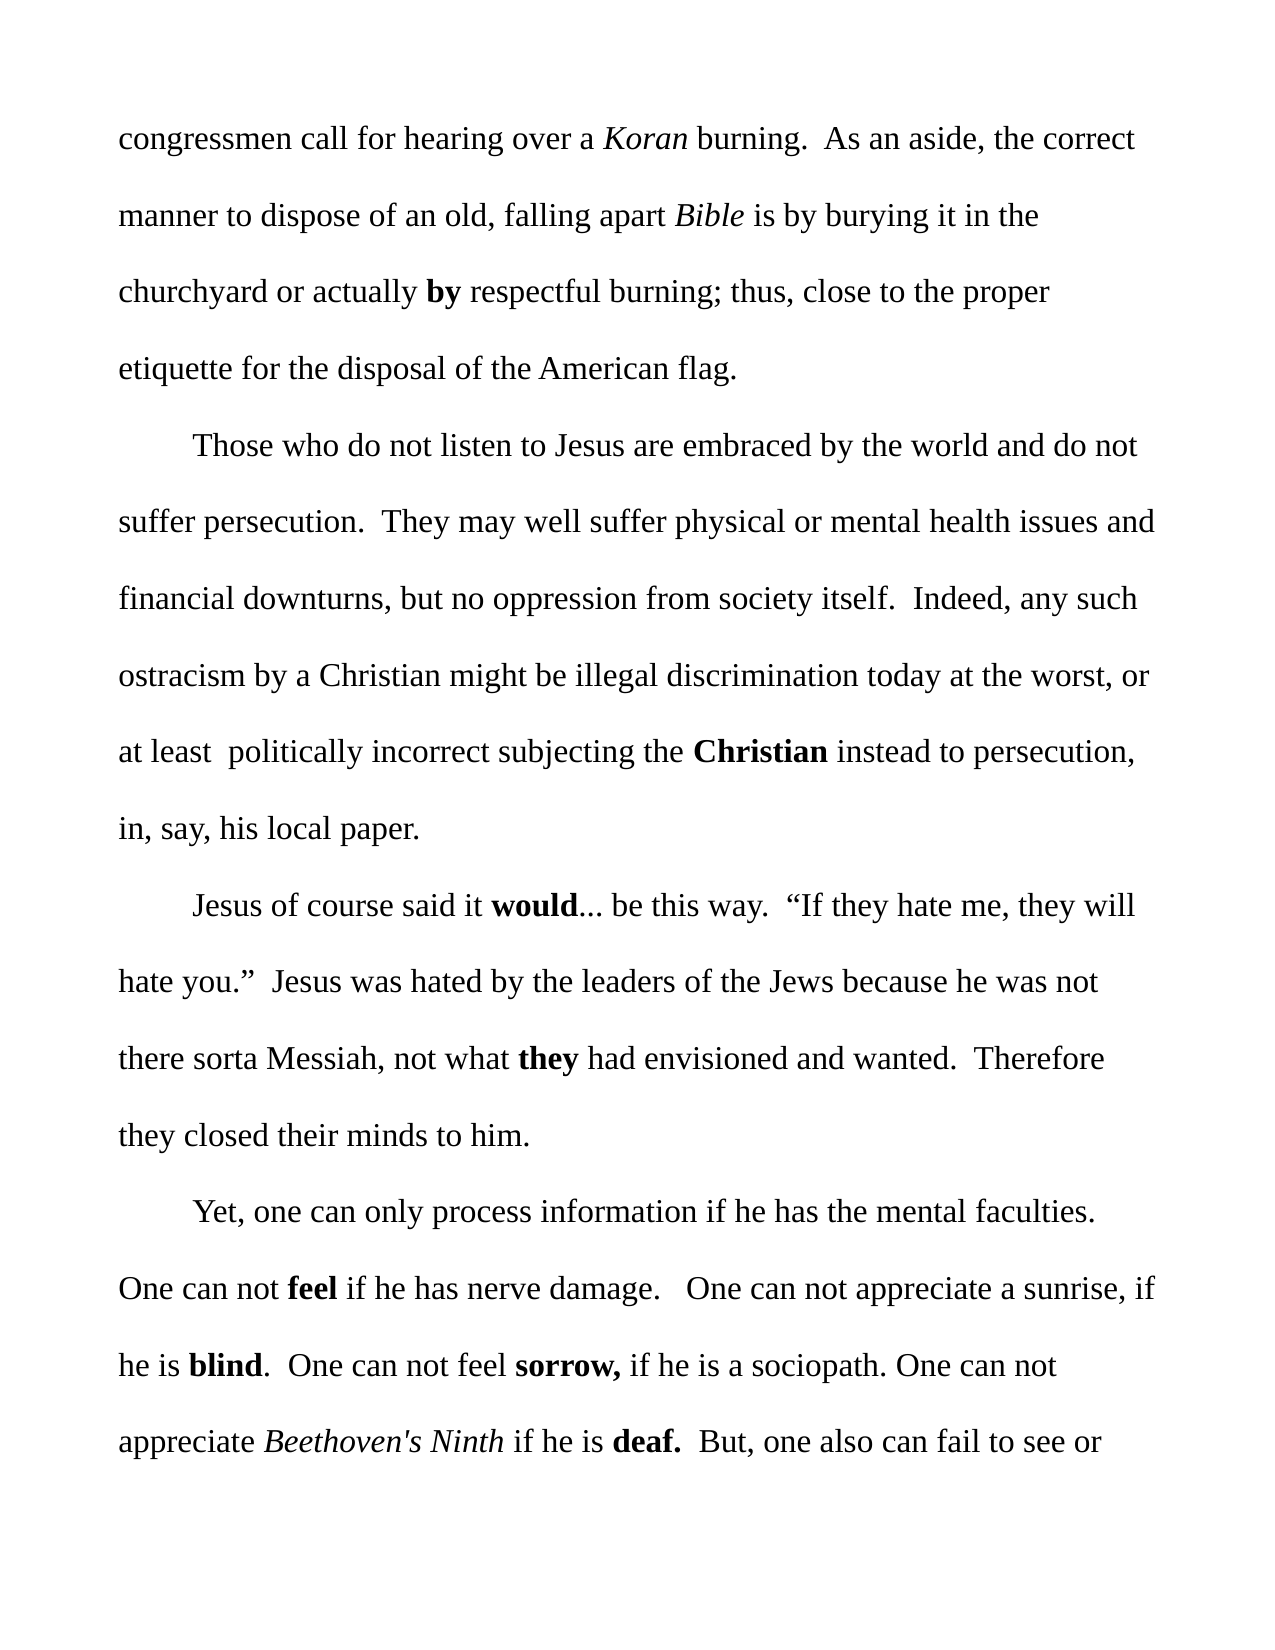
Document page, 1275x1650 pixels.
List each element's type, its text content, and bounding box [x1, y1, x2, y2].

text Those who do not listen to Jesus are embraced by the world and do not suffer persecution. They may well suffer physical or mental health issues and financial downturns, but no oppression from society itself. Indeed, any such ostracism by a Christian might be illegal discrimination today at the worst, or at least politically incorrect subjecting the Christian instead to persecution, in, say, his local paper. [118, 425, 1157, 846]
text congressmen call for hearing over a Koran burning. As an aside, the correct manner to dispose of an old, falling apart Bible is by burying it in the churchyard or actually by respectful burning; thus, close to the proper etiquette for the disposal of the American flag. [118, 118, 1157, 386]
text Jesus of course said it would... be this way. “If they hate me, they will hate you.” Jesus was hated by the leaders of the Jews because he was not there sorta Messiah, not what they had envisioned and wanted. Therefore they closed their minds to him. [118, 885, 1157, 1153]
text Yet, one can only process information if he has the mental faculties. One can not feel if he has nerve damage. One can not appreciate a sunrise, if he is blind. One can not feel sorrow, if he is a sociopath. One can not appreciate Beethoven's Ninth if he is deaf. But, one also can fail to see or [118, 1191, 1157, 1460]
